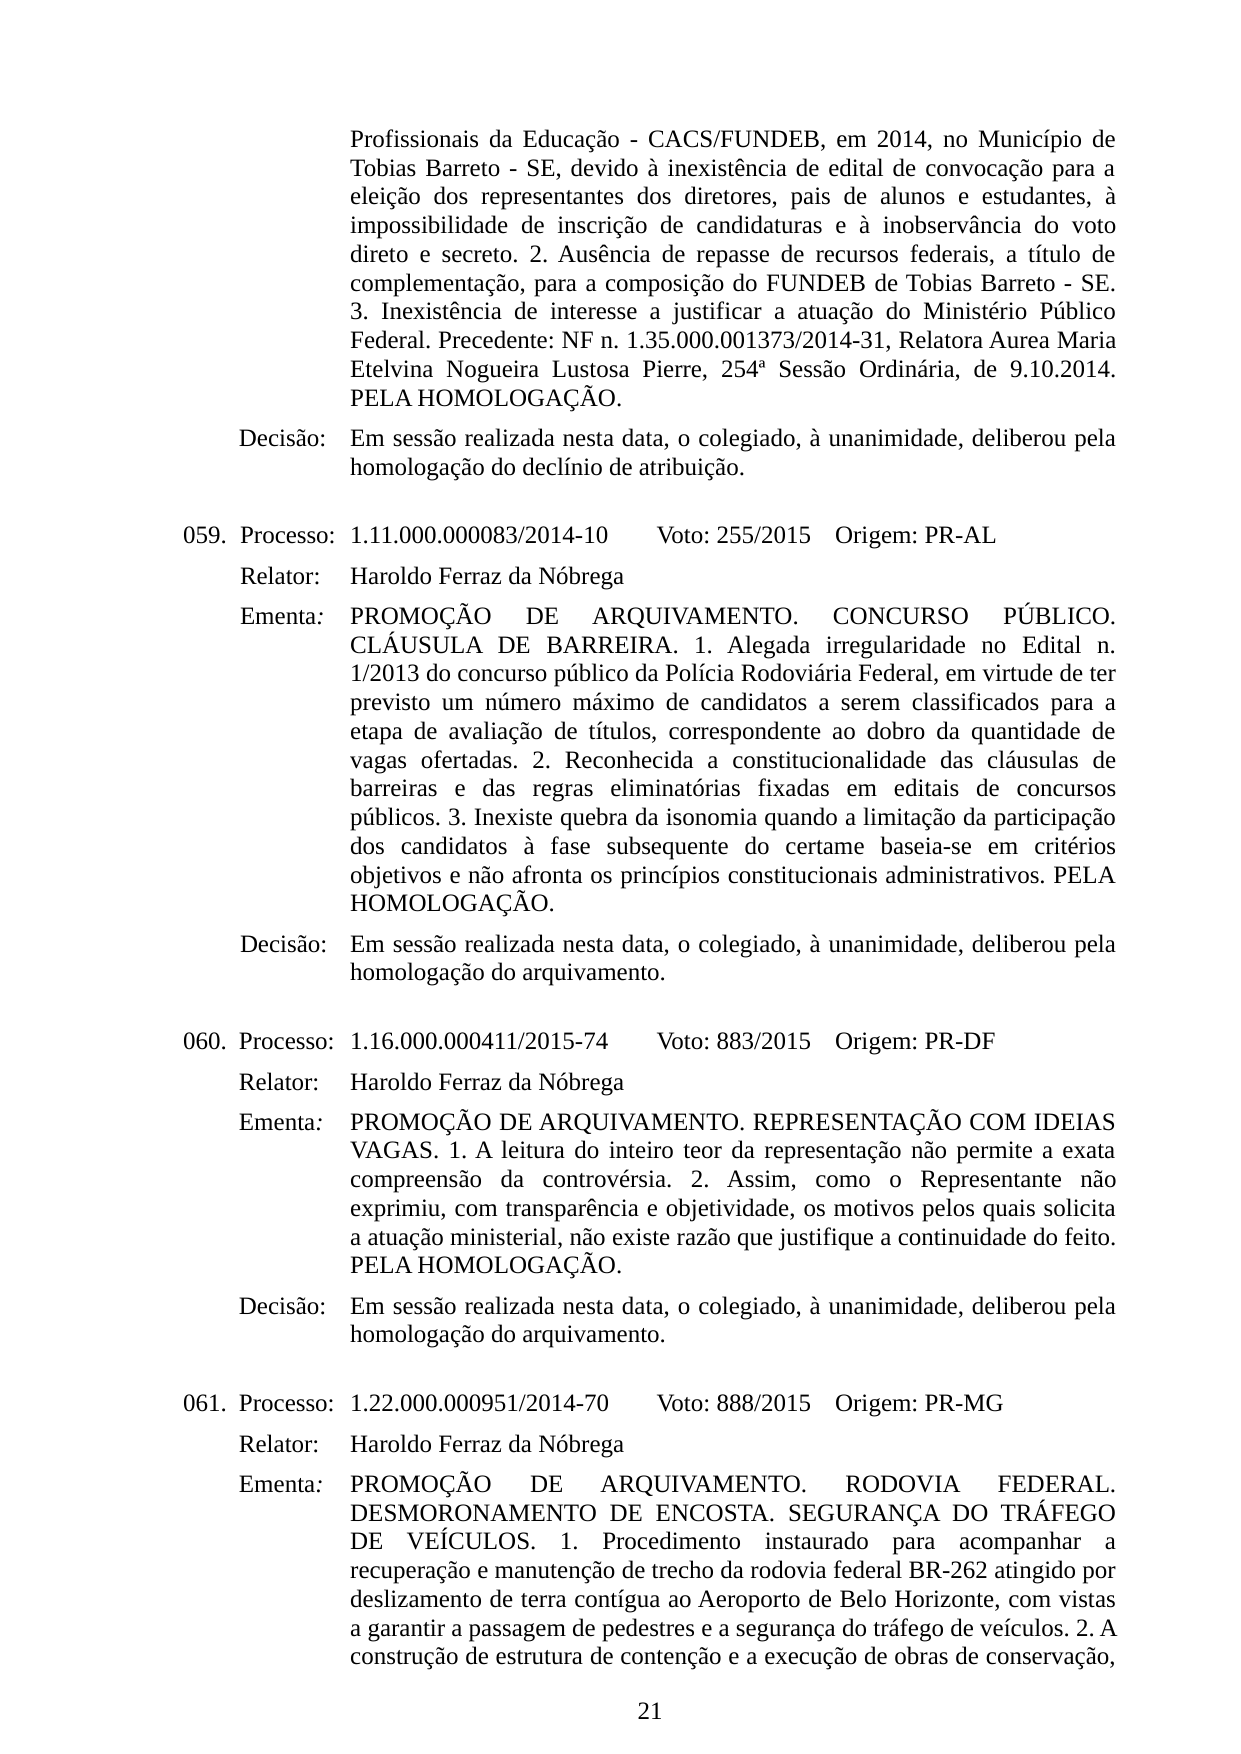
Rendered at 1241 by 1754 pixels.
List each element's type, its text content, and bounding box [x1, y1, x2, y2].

table_cell Decisão: [233, 1285, 344, 1354]
table_cell [177, 1285, 233, 1354]
table_header Origem: PR-MG [829, 1383, 1122, 1423]
table_cell PROMOÇÃO DE ARQUIVAMENTO. REPRESENTAÇÃO COM IDEIAS VAGAS. 1. A leitura do inteiro teor da representação não permite a exata compreensão da controvérsia. 2. Assim, como o Representante não exprimiu, com transparência e objetividade, os motivos pelos quais solicita a atuação ministerial, não existe razão que justifique a continuidade do feito. PELA HOMOLOGAÇÃO. [344, 1101, 1122, 1285]
table_header Processo: [233, 1383, 344, 1423]
table_cell Em sessão realizada nesta data, o colegiado, à unanimidade, deliberou pela homologação do declínio de atribuição. [344, 417, 1122, 486]
table_cell PROMOÇÃO DE ARQUIVAMENTO. RODOVIA FEDERAL. DESMORONAMENTO DE ENCOSTA. SEGURANÇA DO TRÁFEGO DE VEÍCULOS. 1. Procedimento instaurado para acompanhar a recuperação e manutenção de trecho da rodovia federal BR-262 atingido por deslizamento de terra contígua ao Aeroporto de Belo Horizonte, com vistas a garantir a passagem de pedestres e a segurança do tráfego de veículos. 2. A construção de estrutura de contenção e a execução de obras de conservação, [344, 1463, 1122, 1676]
table_cell Decisão: [233, 417, 344, 486]
table_cell Relator: [233, 1423, 344, 1463]
table_header 1.11.000.000083/2014-10 [344, 515, 651, 555]
table_header 060. [177, 1021, 233, 1061]
table_cell Decisão: [234, 923, 344, 992]
table_cell Em sessão realizada nesta data, o colegiado, à unanimidade, deliberou pela homologação do arquivamento. [344, 923, 1122, 992]
table_cell [177, 595, 234, 923]
table_cell Ementa: [233, 1463, 344, 1676]
table_header 1.22.000.000951/2014-70 [344, 1383, 651, 1423]
table_header Voto: 883/2015 [651, 1021, 829, 1061]
table_cell [177, 1423, 233, 1463]
table_cell Relator: [234, 555, 344, 595]
table_cell [177, 1061, 233, 1101]
table_header Processo: [233, 1021, 344, 1061]
table_cell Haroldo Ferraz da Nóbrega [344, 1423, 1122, 1463]
table_header 059. [177, 515, 234, 555]
table_cell Haroldo Ferraz da Nóbrega [344, 1061, 1122, 1101]
table_cell Relator: [233, 1061, 344, 1101]
table_header Processo: [234, 515, 344, 555]
table_cell [177, 555, 234, 595]
table_header 061. [177, 1383, 233, 1423]
table_cell [177, 923, 234, 992]
table_cell Profissionais da Educação - CACS/FUNDEB, em 2014, no Município de Tobias Barreto - SE, devido à inexistência de edital de convocação para a eleição dos representantes dos diretores, pais de alunos e estudantes, à impossibilidade de inscrição de candidaturas e à inobservância do voto direto e secreto. 2. Ausência de repasse de recursos federais, a título de complementação, para a composição do FUNDEB de Tobias Barreto - SE. 3. Inexistência de interesse a justificar a atuação do Ministério Público Federal. Precedente: NF n. 1.35.000.001373/2014-31, Relatora Aurea Maria Etelvina Nogueira Lustosa Pierre, 254ª Sessão Ordinária, de 9.10.2014. PELA HOMOLOGAÇÃO. [344, 118, 1122, 417]
table_header 1.16.000.000411/2015-74 [344, 1021, 651, 1061]
table_cell Ementa: [233, 1101, 344, 1285]
table_header Voto: 255/2015 [651, 515, 829, 555]
table_header Voto: 888/2015 [651, 1383, 829, 1423]
table_cell [233, 118, 344, 417]
table_cell [177, 118, 233, 417]
table_cell Ementa: [234, 595, 344, 923]
table_cell [177, 1101, 233, 1285]
table_header Origem: PR-AL [829, 515, 1122, 555]
table_cell [177, 1463, 233, 1676]
table_cell PROMOÇÃO DE ARQUIVAMENTO. CONCURSO PÚBLICO. CLÁUSULA DE BARREIRA. 1. Alegada irregularidade no Edital n. 1/2013 do concurso público da Polícia Rodoviária Federal, em virtude de ter previsto um número máximo de candidatos a serem classificados para a etapa de avaliação de títulos, correspondente ao dobro da quantidade de vagas ofertadas. 2. Reconhecida a constitucionalidade das cláusulas de barreiras e das regras eliminatórias fixadas em editais de concursos públicos. 3. Inexiste quebra da isonomia quando a limitação da participação dos candidatos à fase subsequente do certame baseia-se em critérios objetivos e não afronta os princípios constitucionais administrativos. PELA HOMOLOGAÇÃO. [344, 595, 1122, 923]
table_cell Em sessão realizada nesta data, o colegiado, à unanimidade, deliberou pela homologação do arquivamento. [344, 1285, 1122, 1354]
table_cell Haroldo Ferraz da Nóbrega [344, 555, 1122, 595]
table_cell [177, 417, 233, 486]
table_header Origem: PR-DF [829, 1021, 1122, 1061]
